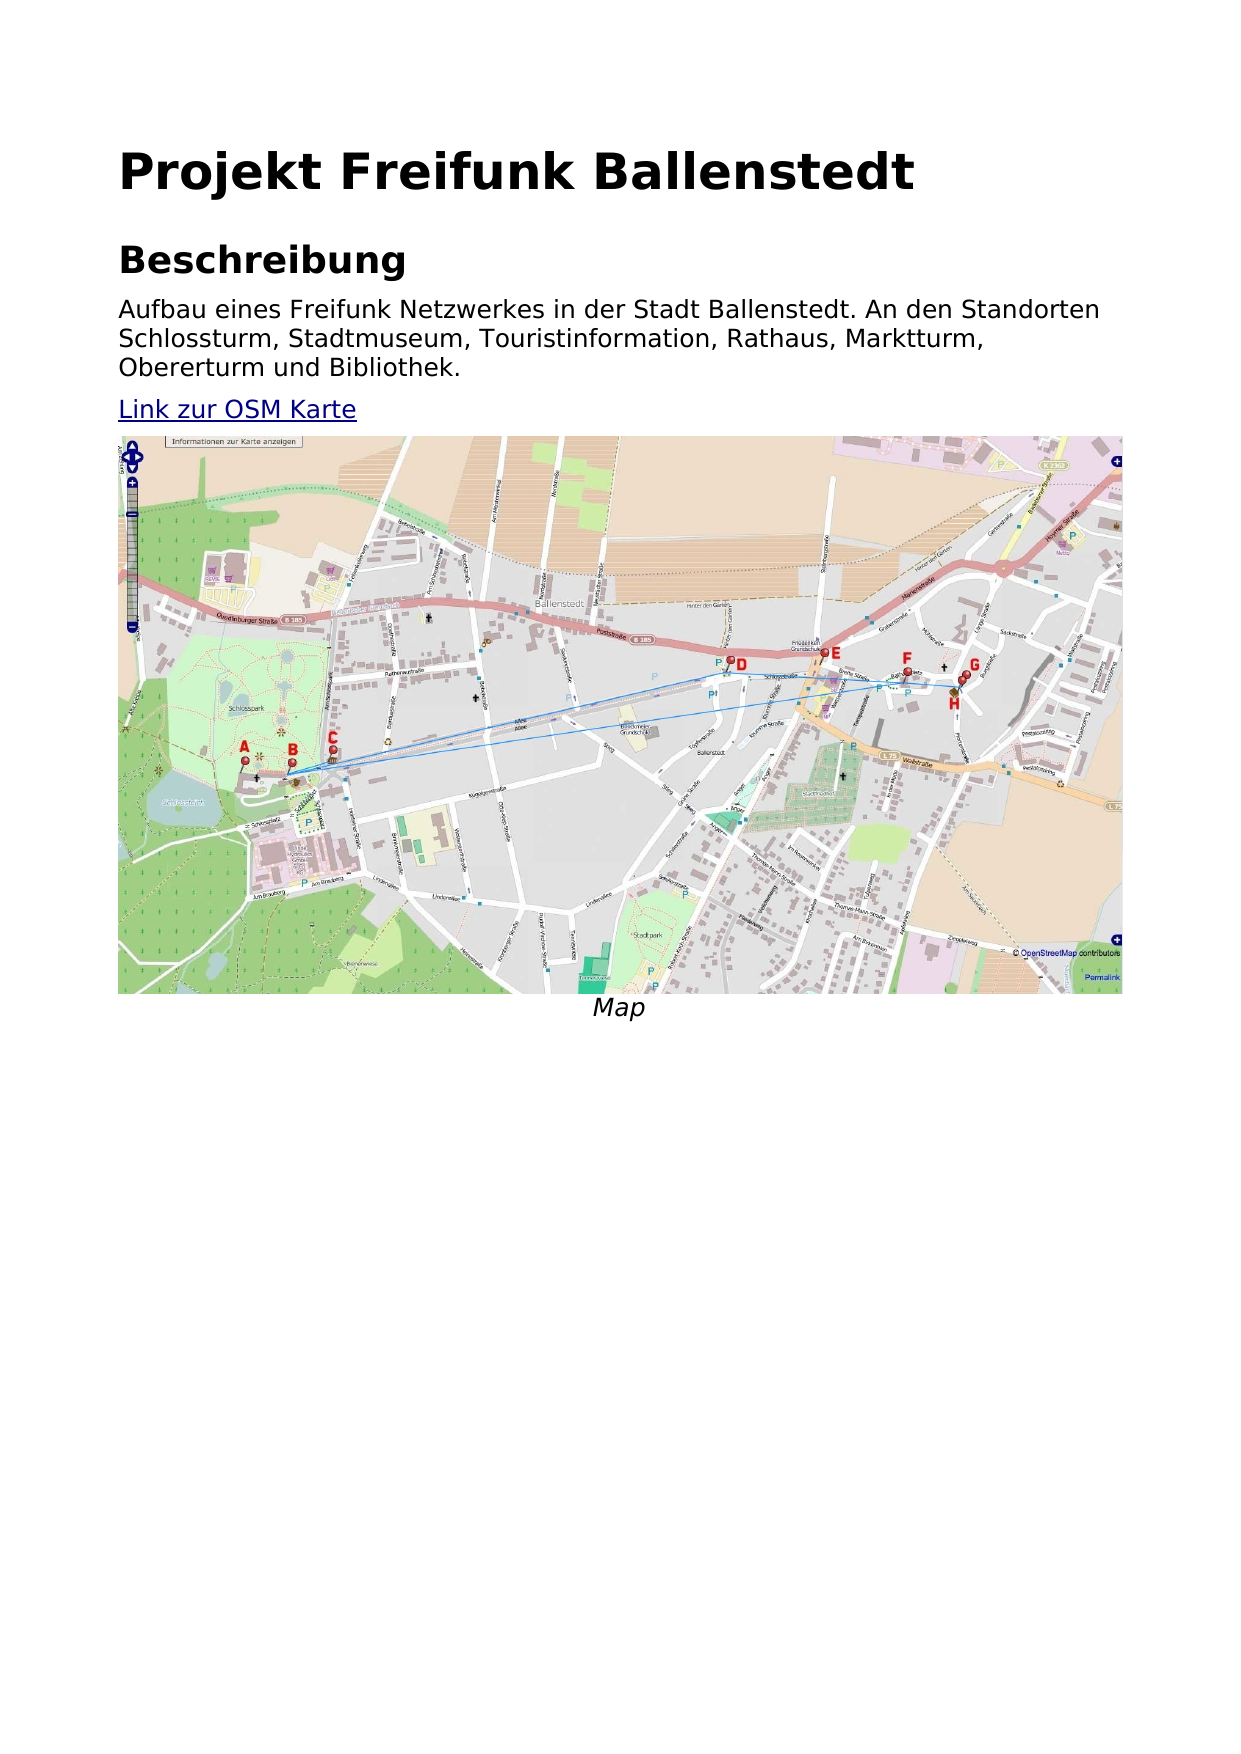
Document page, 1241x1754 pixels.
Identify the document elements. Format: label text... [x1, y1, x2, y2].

subtitle Beschreibung [118, 239, 1122, 282]
text Map [118, 994, 1122, 1022]
picture [118, 436, 1123, 994]
text Aufbau eines Freifunk Netzwerkes in der Stadt Ballenstedt. An den Standorten Schlossturm, Stadtmuseum, Touristinformation, Rathaus, Marktturm, Obererturm und Bibliothek. [118, 295, 1122, 382]
subtitle Projekt Freifunk Ballenstedt [118, 143, 1122, 201]
text Link zur OSM Karte [118, 395, 1122, 436]
